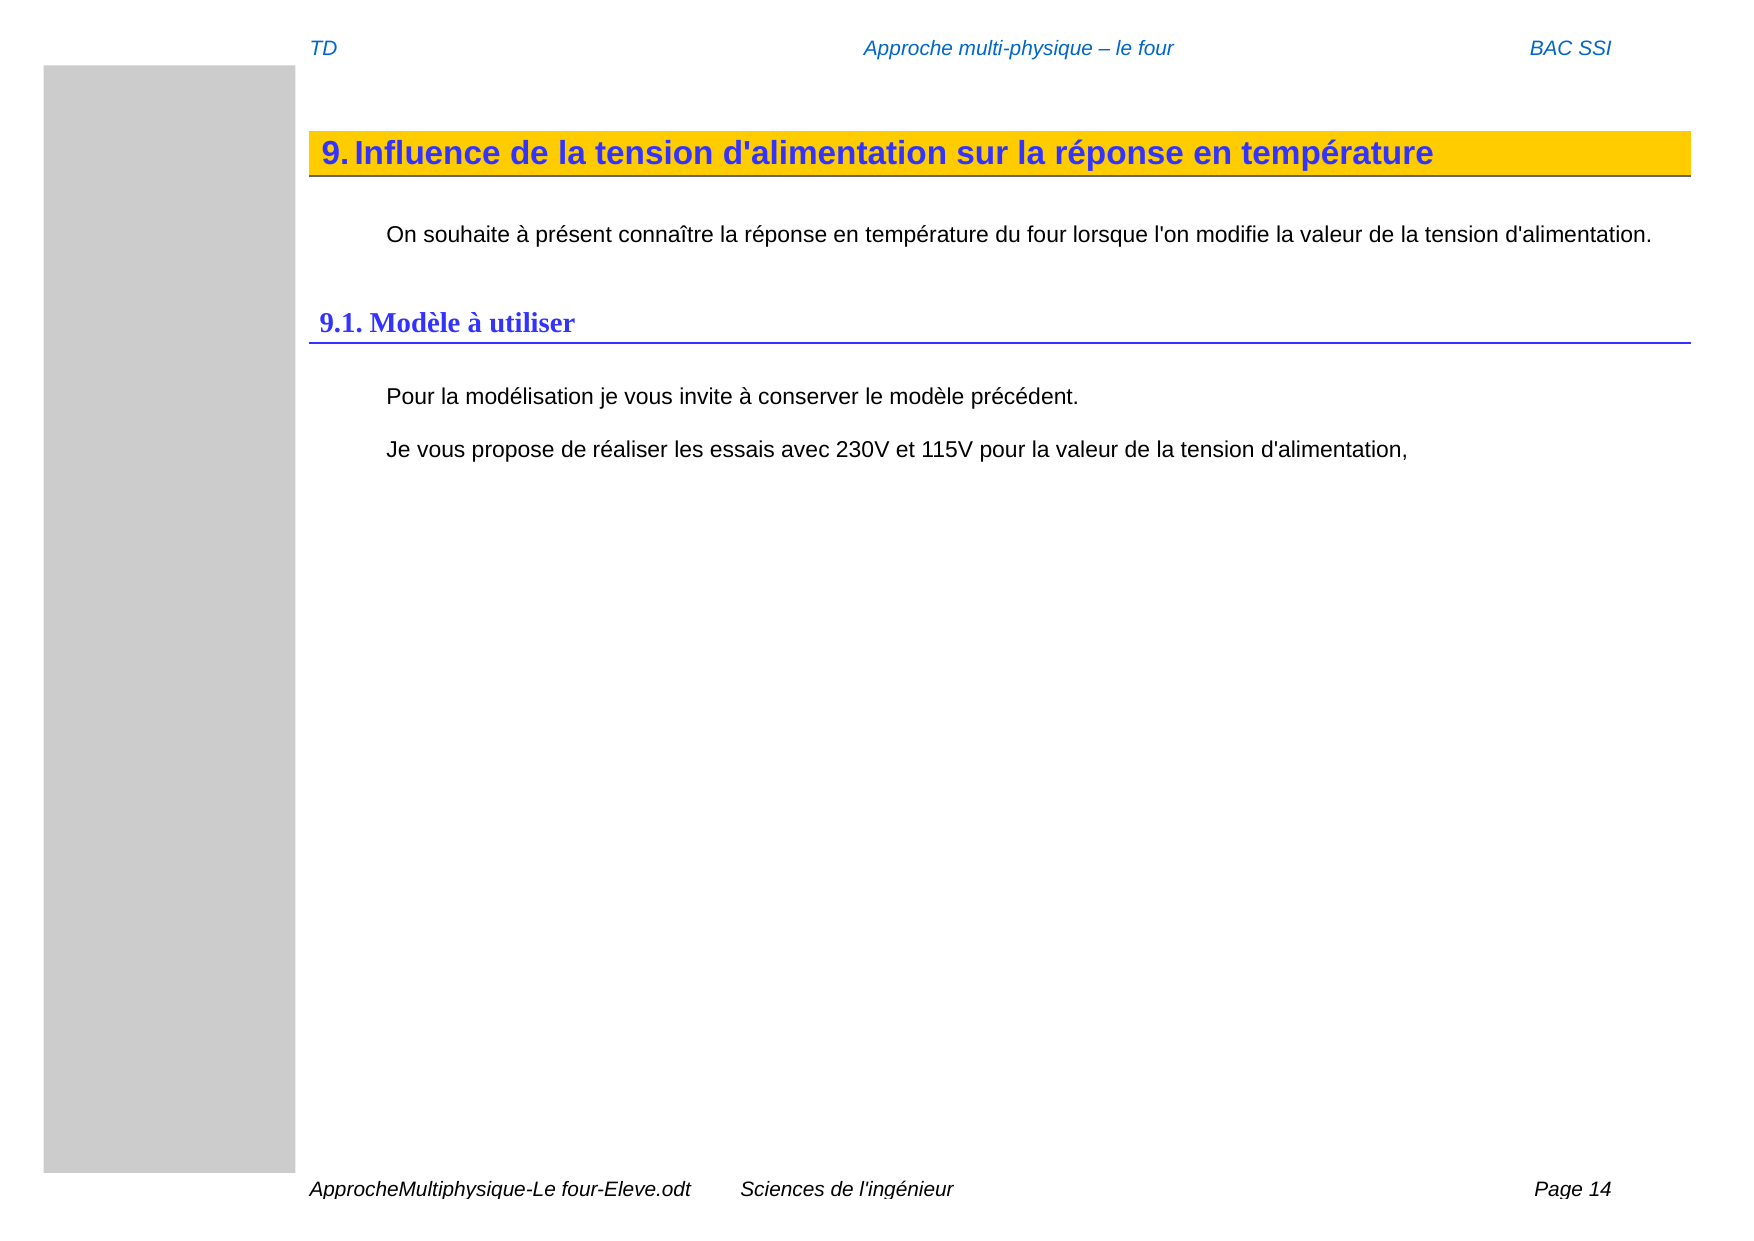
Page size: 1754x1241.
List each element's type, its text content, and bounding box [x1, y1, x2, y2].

text On souhaite à présent connaître la réponse en température du four lorsque l'on modifie la valeur de la tension d'alimentation. [386, 221, 1691, 247]
text Pour la modélisation je vous invite à conserver le modèle précédent. [386, 383, 1691, 409]
subtitle Modèle à utiliser [309, 303, 1691, 342]
subtitle Influence de la tension d'alimentation sur la réponse en température [309, 131, 1691, 175]
text Je vous propose de réaliser les essais avec 230V et 115V pour la valeur de la tension d'alimentation, [386, 436, 1691, 462]
